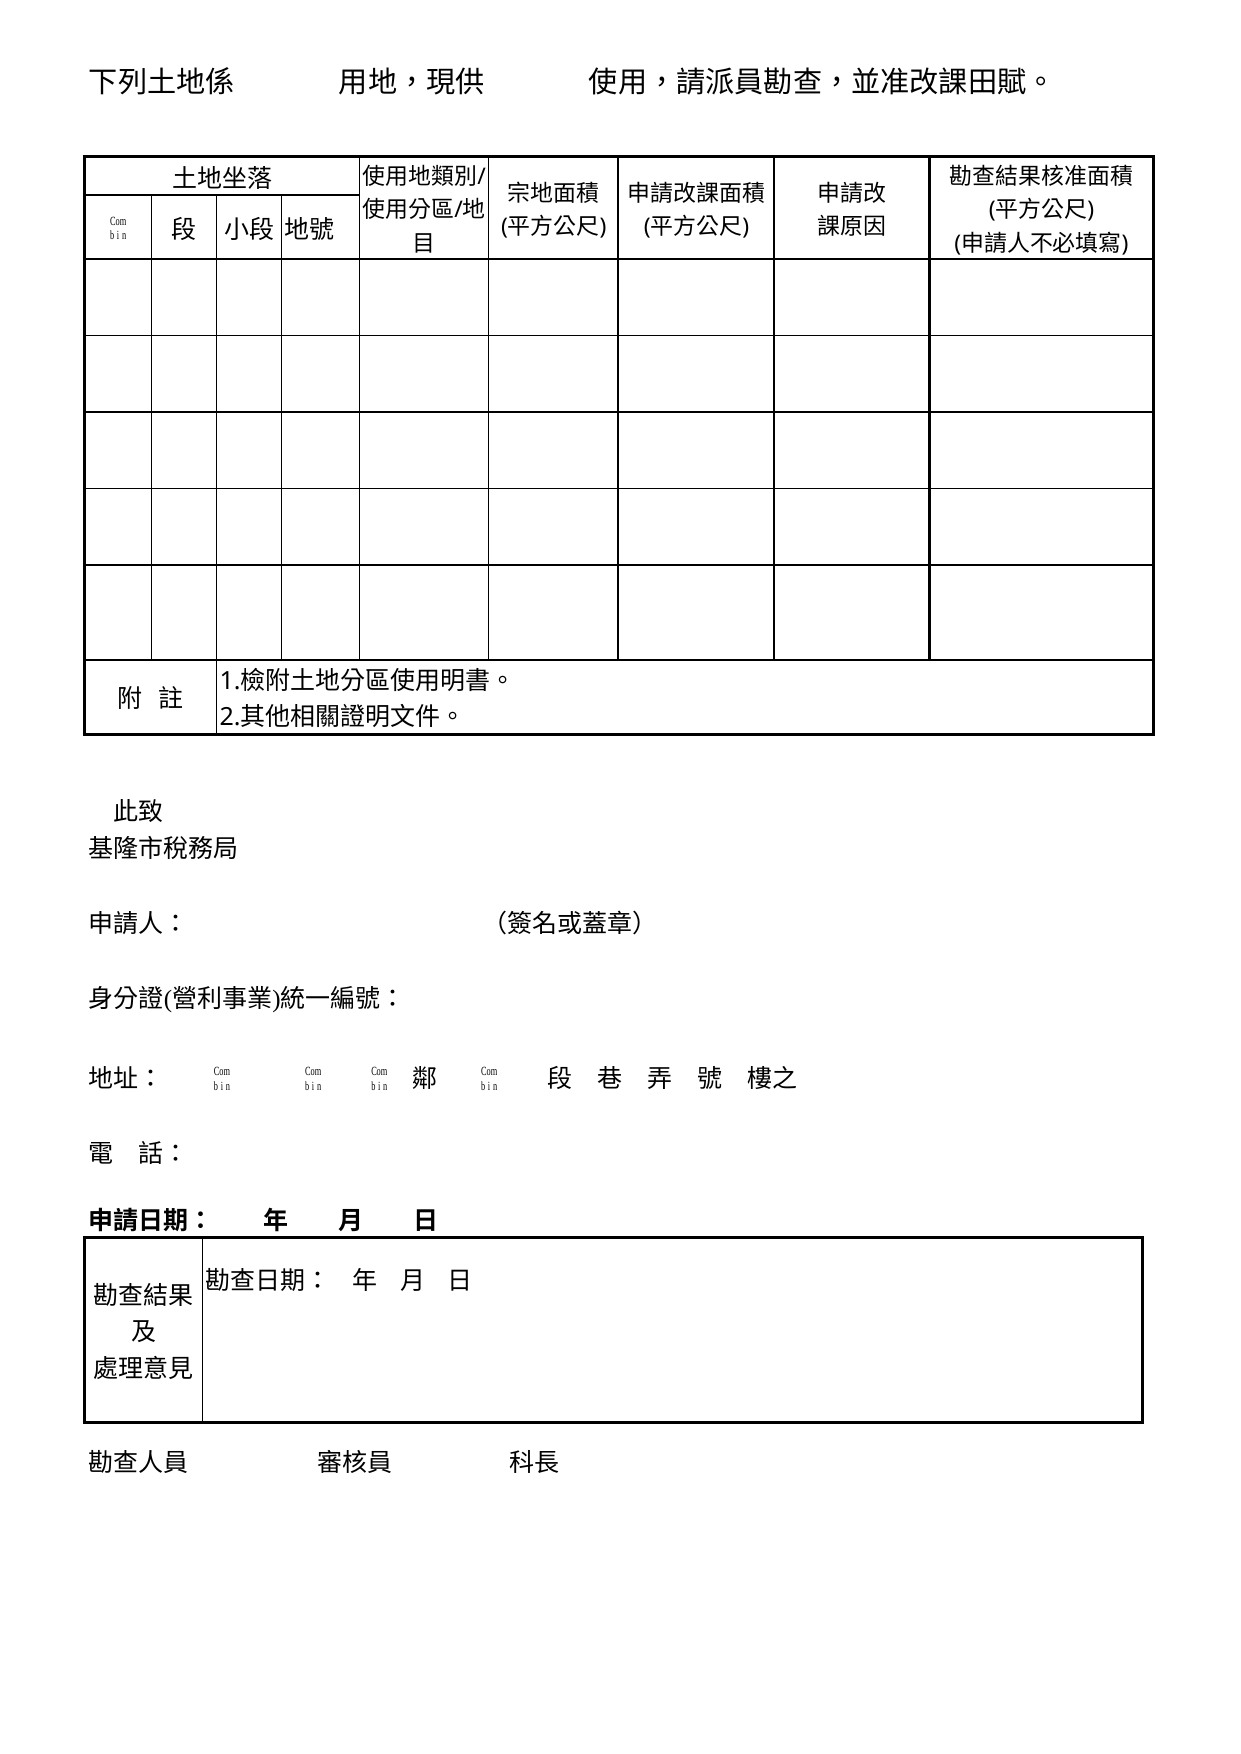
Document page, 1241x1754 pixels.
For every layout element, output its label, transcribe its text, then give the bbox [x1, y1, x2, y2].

table_cell [775, 489, 928, 564]
table_cell [931, 413, 1152, 488]
table_header 勘查日期： 年 月 日 [203, 1239, 1141, 1421]
table_cell [282, 489, 359, 564]
table_cell [931, 336, 1152, 411]
table_cell [86, 566, 151, 659]
text 基隆市稅務局 [89, 828, 1157, 865]
table_cell [152, 566, 216, 659]
table_cell 地號 [282, 196, 359, 258]
table_cell [489, 336, 617, 411]
table_cell [489, 566, 617, 659]
table_cell [360, 489, 488, 564]
text 身分證(營利事業)統一編號： [89, 978, 1157, 1015]
table_cell [217, 413, 281, 488]
table_cell [217, 260, 281, 334]
table_cell [775, 260, 928, 334]
text 此致 [89, 790, 1157, 828]
table_cell 段 [152, 196, 216, 258]
table_header 申請改 課原因 [775, 158, 928, 258]
text 下列土地係 用地，現供 使用，請派員勘查，並准改課田賦。 [89, 59, 1157, 101]
table_cell [619, 566, 773, 659]
table_cell [152, 413, 216, 488]
table_cell [775, 566, 928, 659]
text 申請日期： 年 月 日 [89, 1203, 1157, 1236]
text 電 話： [89, 1132, 1157, 1169]
table_cell [775, 336, 928, 411]
table_cell [217, 566, 281, 659]
table_cell [360, 336, 488, 411]
table_cell [489, 413, 617, 488]
table_cell [619, 489, 773, 564]
table_cell [86, 336, 151, 411]
table_cell [282, 566, 359, 659]
table_cell [217, 489, 281, 564]
table_cell [931, 566, 1152, 659]
table_cell [282, 413, 359, 488]
table_cell [282, 260, 359, 334]
table_cell [152, 489, 216, 564]
table_cell [619, 413, 773, 488]
text 地址： Combin Combin Combin 鄰 Combin 段 巷 弄 號 樓之 [89, 1058, 1157, 1094]
table_cell Combin [86, 196, 151, 258]
table_cell [152, 260, 216, 334]
table_cell [282, 336, 359, 411]
table_cell [360, 413, 488, 488]
table_cell [152, 336, 216, 411]
table_header 勘查結果及 處理意見 [86, 1239, 202, 1421]
table_cell [619, 260, 773, 334]
table_cell [86, 489, 151, 564]
table_cell [489, 260, 617, 334]
table_cell [489, 489, 617, 564]
text 勘查人員 審核員 科長 [89, 1442, 1157, 1479]
table_header 勘查結果核准面積 (平方公尺) (申請人不必填寫) [931, 158, 1152, 258]
table_cell 小段 [217, 196, 281, 258]
table_cell [775, 413, 928, 488]
table_cell [360, 566, 488, 659]
table_cell [86, 413, 151, 488]
table_header 土地坐落 [86, 158, 359, 194]
table_cell [931, 489, 1152, 564]
table_cell [217, 336, 281, 411]
table_header 宗地面積 (平方公尺) [489, 158, 617, 258]
text 申請人： （簽名或蓋章） [89, 903, 1157, 940]
table_cell 附 註 [86, 661, 216, 733]
table_cell 1.檢附土地分區使用明書。 2.其他相關證明文件。 [217, 661, 1152, 733]
table_cell [86, 260, 151, 334]
table_header 使用地類別/使用分區/地目 [360, 158, 488, 258]
table_header 申請改課面積 (平方公尺) [619, 158, 773, 258]
table_cell [360, 260, 488, 334]
table_cell [931, 260, 1152, 334]
table_cell [619, 336, 773, 411]
